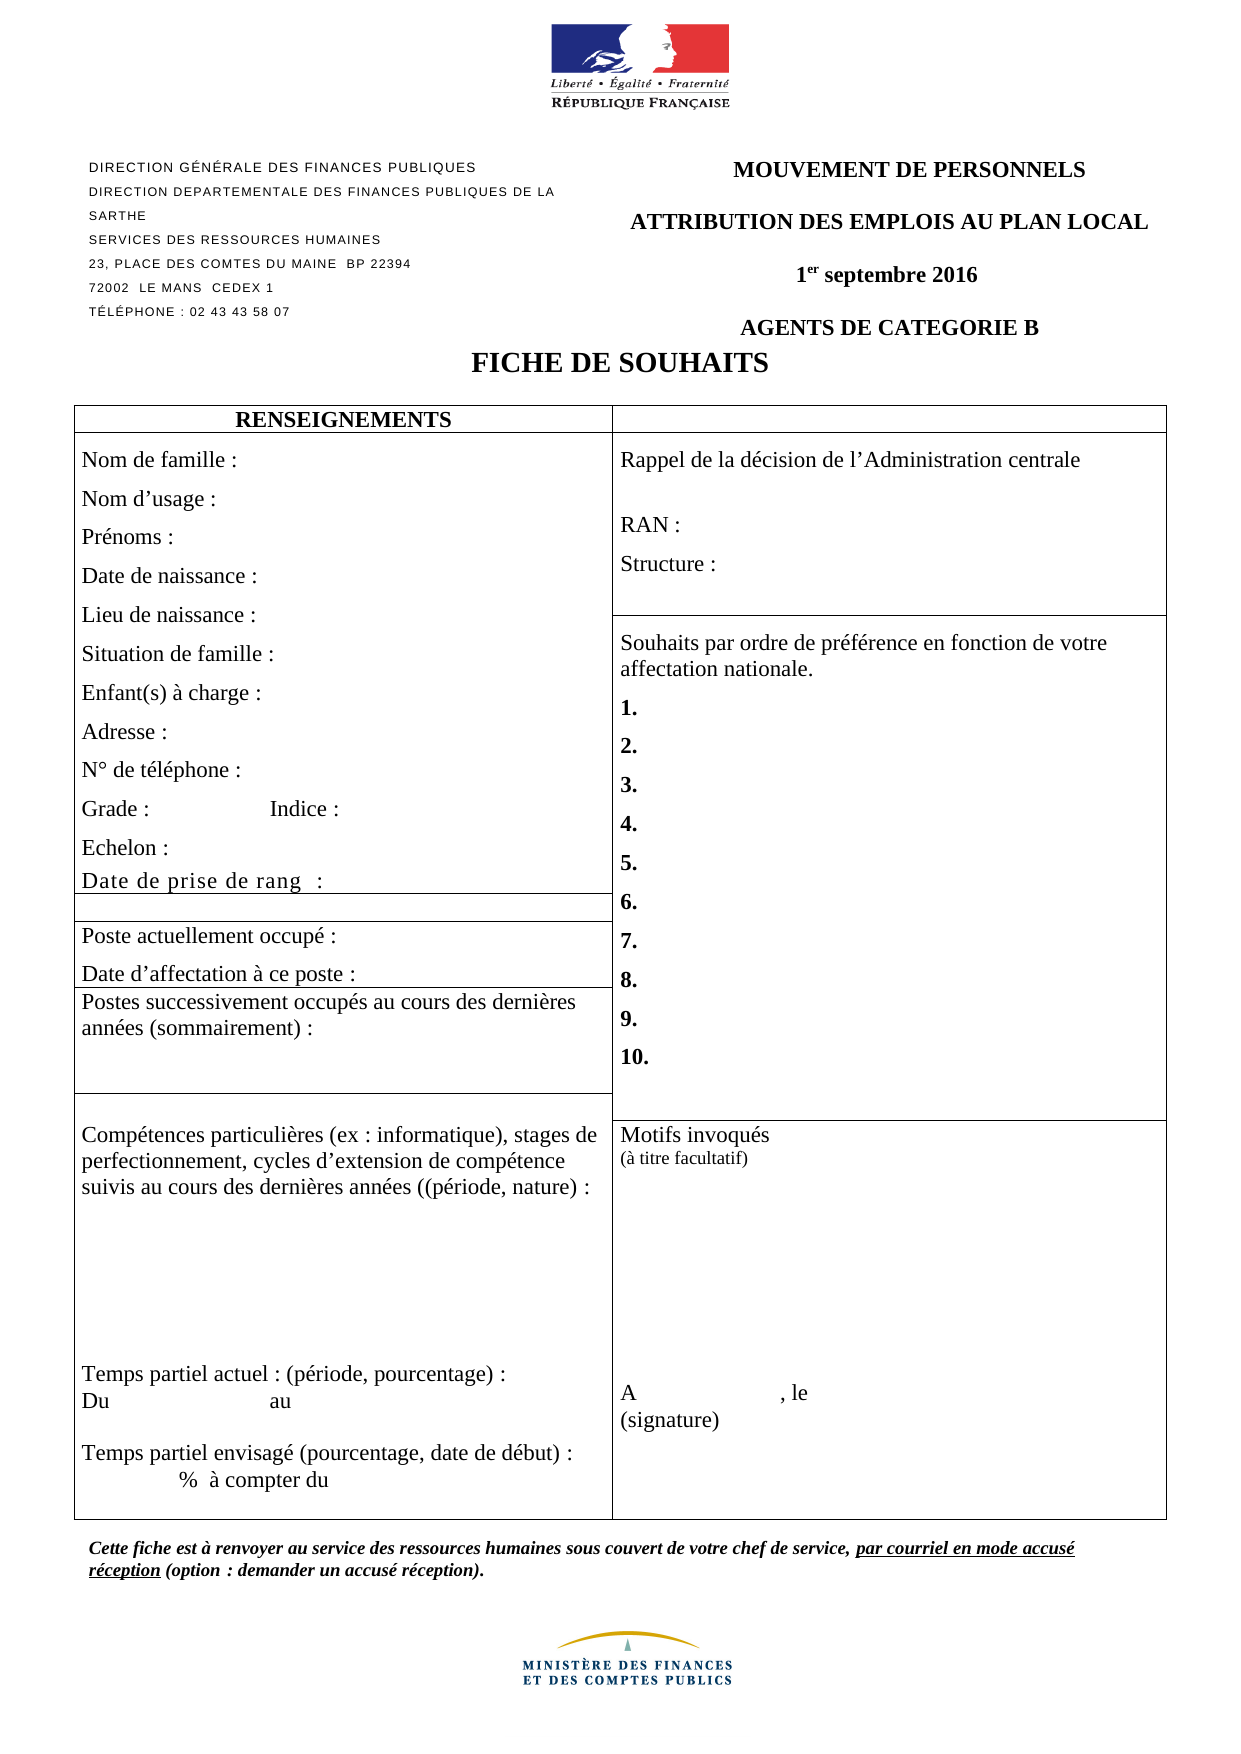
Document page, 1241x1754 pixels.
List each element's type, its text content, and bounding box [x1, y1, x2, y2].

picture [510, 0, 774, 144]
table_header RENSEIGNEMENTS [75, 406, 612, 432]
table_cell Rappel de la décision de l’Administration centrale RAN : Structure : [613, 433, 1166, 615]
table_cell Temps partiel actuel : (période, pourcentage) : Du au Temps partiel envisagé (pourcentage, date de début) : % à compter du [75, 1333, 612, 1518]
table_cell Poste actuellement occupé : Date d’affectation à ce poste : [75, 922, 612, 987]
text réception (option : demander un accusé réception). [89, 1559, 1152, 1580]
table_header [613, 406, 1166, 432]
table_header Direction générale des finances publiques direction dePARTEMENTALE DES FINANCES PUBLIQUES de LA SARTHE Services des ressources humaines 23, Place des Comtes du Maine BP 22394 72002 LE MANS cedex 1 TÉLÉPHONE : 02 43 43 58 07 [81, 129, 620, 345]
table_cell Motifs invoqués (à titre facultatif) A , le (signature) [613, 1121, 1166, 1518]
table_header MOUVEMENT DE PERSONNELS ATTRIBUTION DES EMPLOIS AU PLAN LOCAL 1er septembre 2016 AGENTS DE CATEGORIE B [620, 129, 1159, 345]
table_cell Souhaits par ordre de préférence en fonction de votre affectation nationale. [613, 616, 1166, 1120]
text Cette fiche est à renvoyer au service des ressources humaines sous couvert de votre chef de service, par courriel en mode accusé [89, 1537, 1152, 1559]
table_cell Nom de famille : Nom d’usage : Prénoms : Date de naissance : Lieu de naissance : Situation de famille : Enfant(s) à charge : Adresse : N° de téléphone : Grade : Indice : Echelon : Date de prise de rang : [75, 433, 612, 893]
table_cell [75, 894, 612, 921]
subtitle FICHE DE SOUHAITS [89, 345, 1152, 378]
picture [504, 1583, 752, 1737]
table_cell Postes successivement occupés au cours des dernières années (sommairement) : [75, 988, 612, 1093]
table_cell Compétences particulières (ex : informatique), stages de perfectionnement, cycles d’extension de compétence suivis au cours des dernières années ((période, nature) : [75, 1094, 612, 1333]
